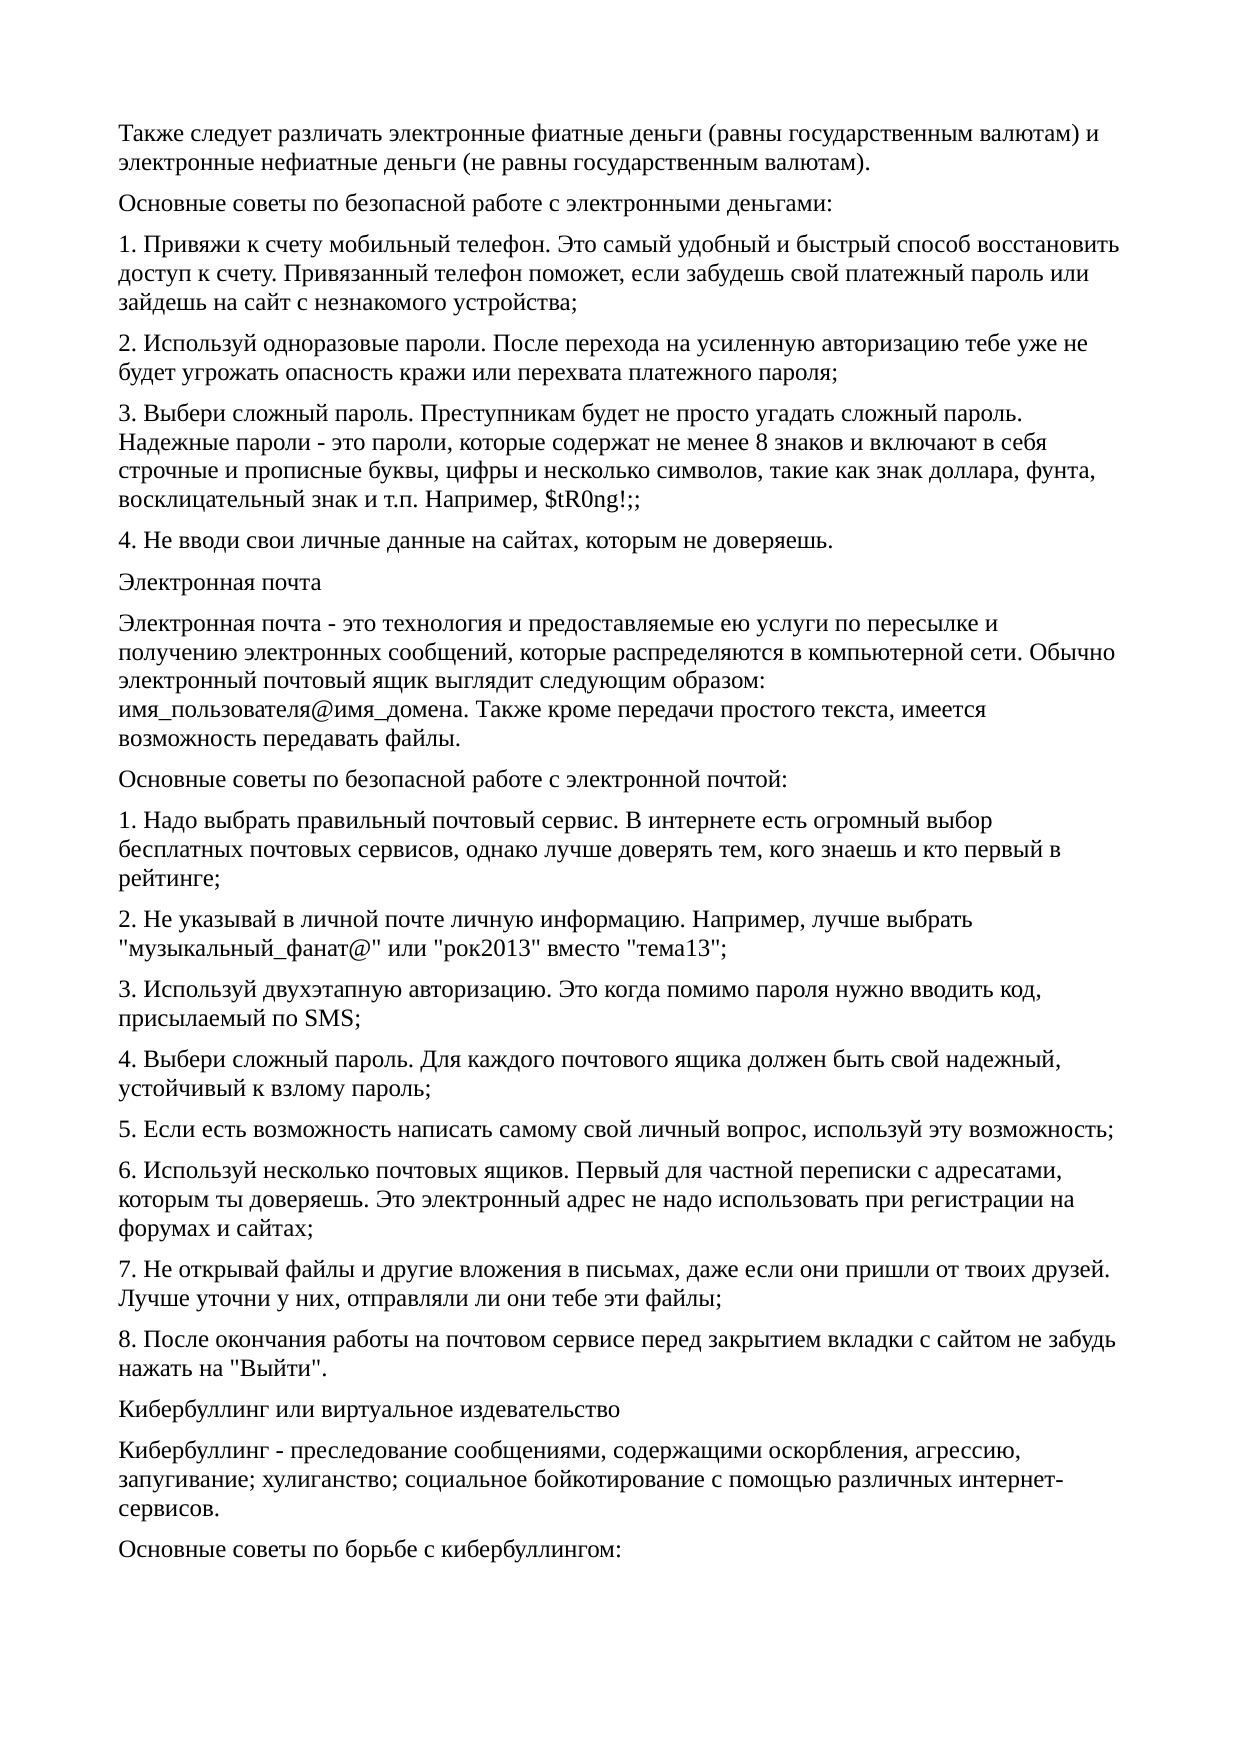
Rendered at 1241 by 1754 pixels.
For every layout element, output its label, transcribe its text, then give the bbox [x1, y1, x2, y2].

text 6. Используй несколько почтовых ящиков. Первый для частной переписки с адресатами, которым ты доверяешь. Это электронный адрес не надо использовать при регистрации на форумах и сайтах; [118, 1156, 1122, 1242]
text 3. Используй двухэтапную авторизацию. Это когда помимо пароля нужно вводить код, присылаемый по SMS; [118, 974, 1122, 1032]
text Основные советы по борьбе с кибербуллингом: [118, 1534, 1122, 1563]
text 7. Не открывай файлы и другие вложения в письмах, даже если они пришли от твоих друзей. Лучше уточни у них, отправляли ли они тебе эти файлы; [118, 1254, 1122, 1312]
text 2. Используй одноразовые пароли. После перехода на усиленную авторизацию тебе уже не будет угрожать опасность кражи или перехвата платежного пароля; [118, 328, 1122, 386]
text 1. Привяжи к счету мобильный телефон. Это самый удобный и быстрый способ восстановить доступ к счету. Привязанный телефон поможет, если забудешь свой платежный пароль или зайдешь на сайт с незнакомого устройства; [118, 229, 1122, 316]
text 4. Выбери сложный пароль. Для каждого почтового ящика должен быть свой надежный, устойчивый к взлому пароль; [118, 1044, 1122, 1102]
text 4. Не вводи свои личные данные на сайтах, которым не доверяешь. [118, 526, 1122, 554]
text Основные советы по безопасной работе с электронными деньгами: [118, 188, 1122, 217]
text Кибербуллинг - преследование сообщениями, содержащими оскорбления, агрессию, запугивание; хулиганство; социальное бойкотирование с помощью различных интернет-сервисов. [118, 1436, 1122, 1522]
text Также следует различать электронные фиатные деньги (равны государственным валютам) и электронные нефиатные деньги (не равны государственным валютам). [118, 118, 1122, 176]
text Электронная почта - это технология и предоставляемые ею услуги по пересылке и получению электронных сообщений, которые распределяются в компьютерной сети. Обычно электронный почтовый ящик выглядит следующим образом: имя_пользователя@имя_домена. Также кроме передачи простого текста, имеется возможность передавать файлы. [118, 608, 1122, 752]
text 2. Не указывай в личной почте личную информацию. Например, лучше выбрать "музыкальный_фанат@" или "рок2013" вместо "тема13"; [118, 904, 1122, 962]
text 5. Если есть возможность написать самому свой личный вопрос, используй эту возможность; [118, 1114, 1122, 1143]
text Кибербуллинг или виртуальное издевательство [118, 1394, 1122, 1423]
text Основные советы по безопасной работе с электронной почтой: [118, 764, 1122, 793]
text 8. После окончания работы на почтовом сервисе перед закрытием вкладки с сайтом не забудь нажать на "Выйти". [118, 1324, 1122, 1382]
text 1. Надо выбрать правильный почтовый сервис. В интернете есть огромный выбор бесплатных почтовых сервисов, однако лучше доверять тем, кого знаешь и кто первый в рейтинге; [118, 806, 1122, 892]
text 3. Выбери сложный пароль. Преступникам будет не просто угадать сложный пароль. Надежные пароли - это пароли, которые содержат не менее 8 знаков и включают в себя строчные и прописные буквы, цифры и несколько символов, такие как знак доллара, фунта, восклицательный знак и т.п. Например, $tR0ng!;; [118, 398, 1122, 513]
text Электронная почта [118, 567, 1122, 596]
